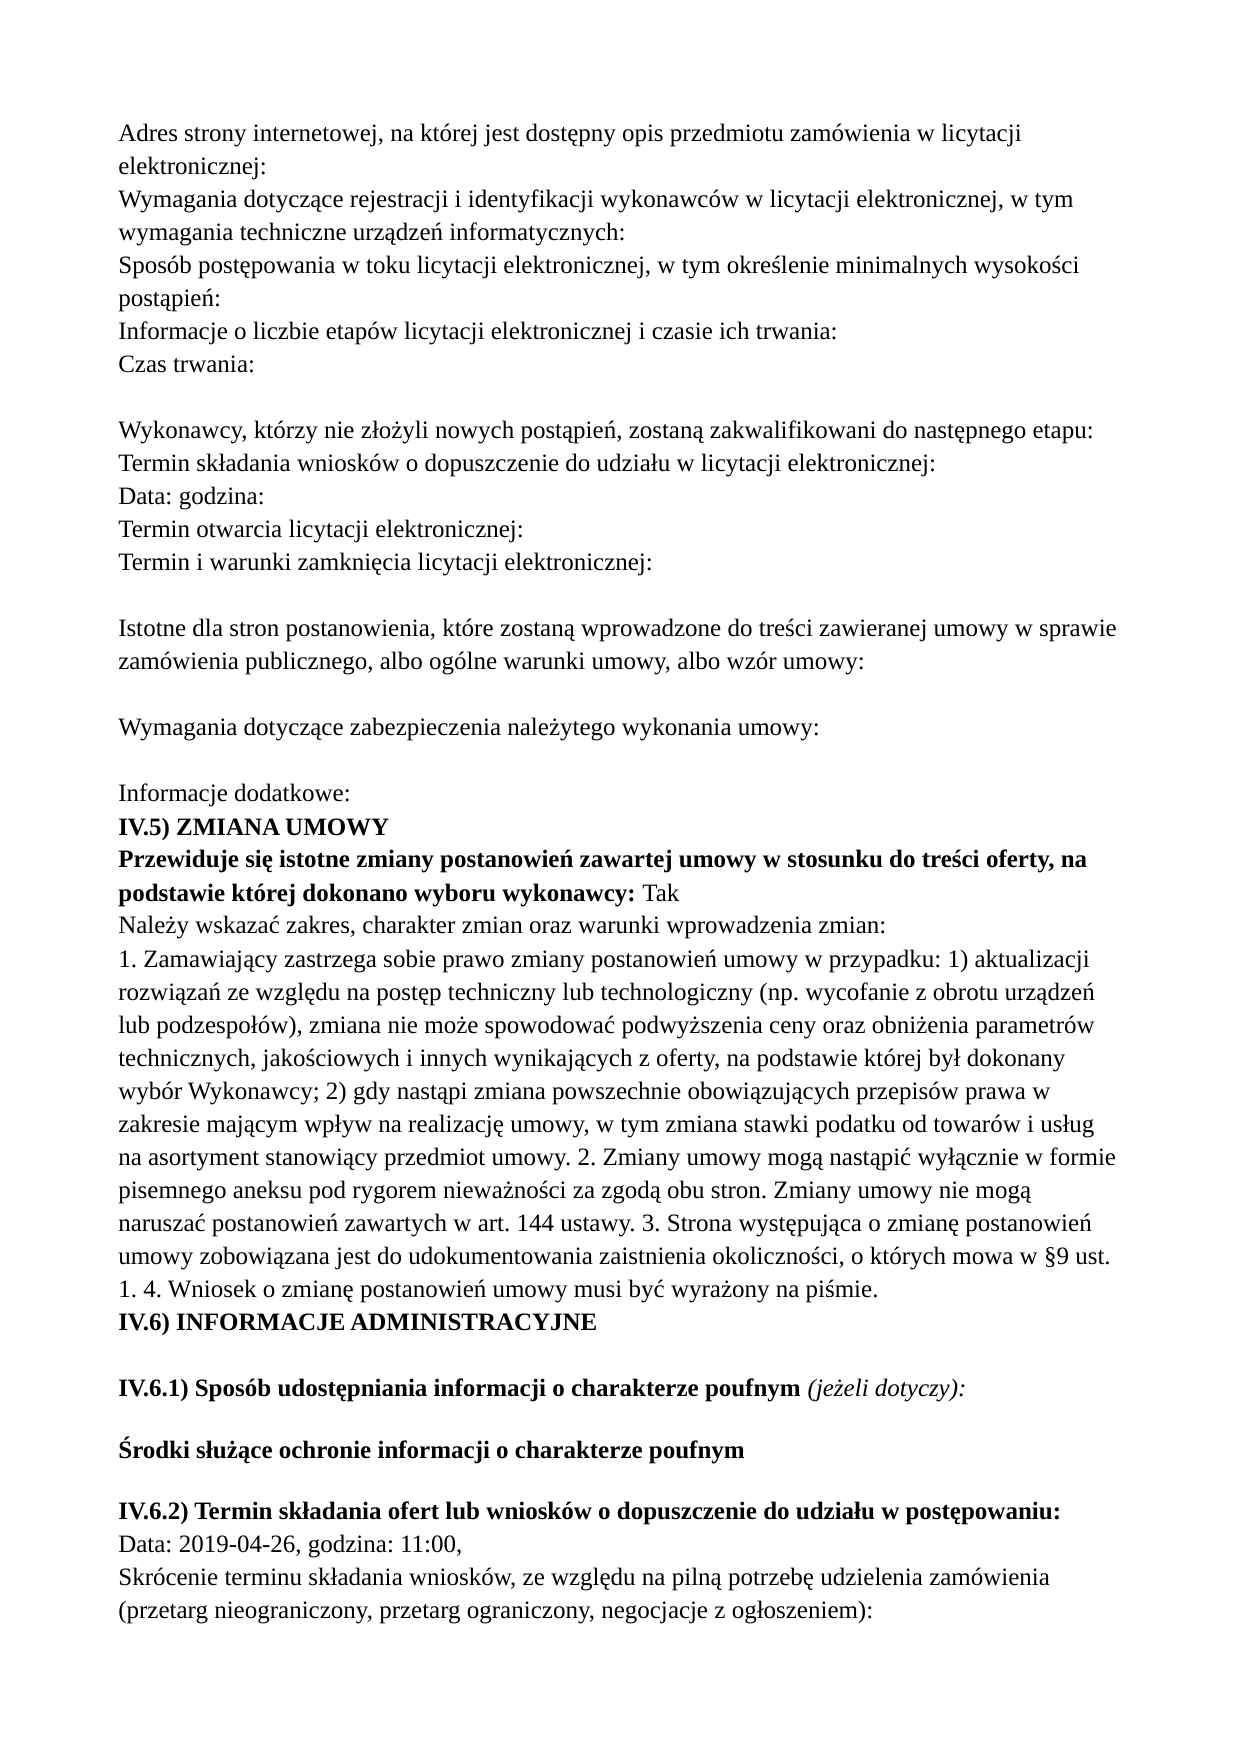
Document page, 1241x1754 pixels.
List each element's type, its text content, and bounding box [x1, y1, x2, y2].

text Informacje o liczbie etapów licytacji elektronicznej i czasie ich trwania: [118, 316, 1122, 345]
text Sposób postępowania w toku licytacji elektronicznej, w tym określenie minimalnych wysokości postąpień: [118, 250, 1122, 312]
text IV.5) ZMIANA UMOWY Przewiduje się istotne zmiany postanowień zawartej umowy w stosunku do treści oferty, na podstawie której dokonano wyboru wykonawcy: Tak Należy wskazać zakres, charakter zmian oraz warunki wprowadzenia zmian: 1. Zamawiający zastrzega sobie prawo zmiany postanowień umowy w przypadku: 1) aktualizacji rozwiązań ze względu na postęp techniczny lub technologiczny (np. wycofanie z obrotu urządzeń lub podzespołów), zmiana nie może spowodować podwyższenia ceny oraz obniżenia parametrów technicznych, jakościowych i innych wynikających z oferty, na podstawie której był dokonany wybór Wykonawcy; 2) gdy nastąpi zmiana powszechnie obowiązujących przepisów prawa w zakresie mającym wpływ na realizację umowy, w tym zmiana stawki podatku od towarów i usług na asortyment stanowiący przedmiot umowy. 2. Zmiany umowy mogą nastąpić wyłącznie w formie pisemnego aneksu pod rygorem nieważności za zgodą obu stron. Zmiany umowy nie mogą naruszać postanowień zawartych w art. 144 ustawy. 3. Strona występująca o zmianę postanowień umowy zobowiązana jest do udokumentowania zaistnienia okoliczności, o których mowa w §9 ust. 1. 4. Wniosek o zmianę postanowień umowy musi być wyrażony na piśmie. IV.6) INFORMACJE ADMINISTRACYJNE IV.6.1) Sposób udostępniania informacji o charakterze poufnym (jeżeli dotyczy): Środki służące ochronie informacji o charakterze poufnym IV.6.2) Termin składania ofert lub wniosków o dopuszczenie do udziału w postępowaniu: Data: 2019-04-26, godzina: 11:00, Skrócenie terminu składania wniosków, ze względu na pilną potrzebę udzielenia zamówienia (przetarg nieograniczony, przetarg ograniczony, negocjacje z ogłoszeniem): [118, 812, 1122, 1624]
text Informacje dodatkowe: [118, 746, 1122, 807]
text Termin składania wniosków o dopuszczenie do udziału w licytacji elektronicznej: Data: godzina: Termin otwarcia licytacji elektronicznej: [118, 448, 1122, 543]
text Czas trwania: Wykonawcy, którzy nie złożyli nowych postąpień, zostaną zakwalifikowani do następnego etapu: [118, 349, 1122, 444]
text Wymagania dotyczące zabezpieczenia należytego wykonania umowy: [118, 679, 1122, 741]
text Wymagania dotyczące rejestracji i identyfikacji wykonawców w licytacji elektronicznej, w tym wymagania techniczne urządzeń informatycznych: [118, 184, 1122, 246]
text Adres strony internetowej, na której jest dostępny opis przedmiotu zamówienia w licytacji elektronicznej: [118, 118, 1122, 180]
text Termin i warunki zamknięcia licytacji elektronicznej: [118, 547, 1122, 576]
text Istotne dla stron postanowienia, które zostaną wprowadzone do treści zawieranej umowy w sprawie zamówienia publicznego, albo ogólne warunki umowy, albo wzór umowy: [118, 580, 1122, 675]
